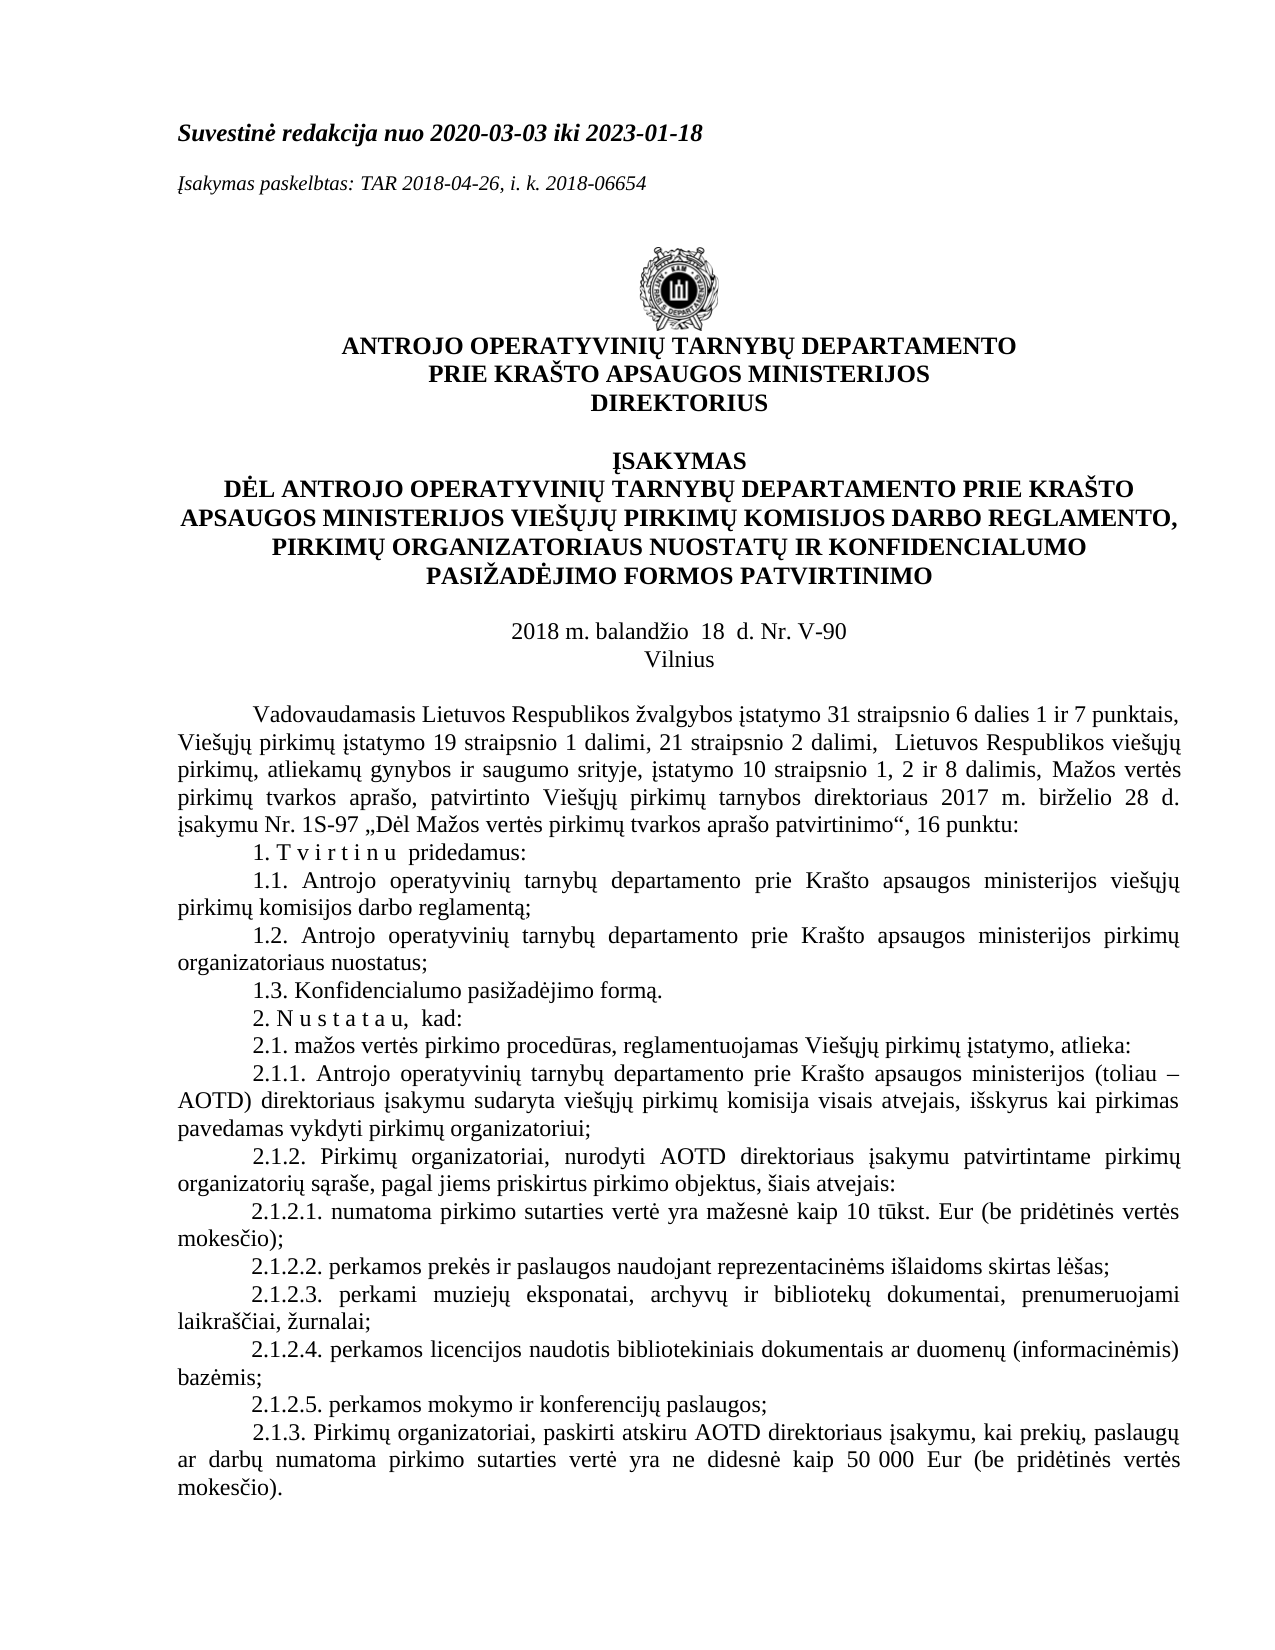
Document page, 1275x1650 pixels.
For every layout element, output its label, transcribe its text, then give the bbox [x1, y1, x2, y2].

text 1.2. Antrojo operatyvinių tarnybų departamento prie Krašto apsaugos ministerijos pirkimų organizatoriaus nuostatus; [177, 921, 1181, 976]
text 2.1. mažos vertės pirkimo procedūras, reglamentuojamas Viešųjų pirkimų įstatymo, atlieka: [177, 1031, 1181, 1059]
text DIREKTORIUS [177, 388, 1181, 417]
text 2.1.2.4. perkamos licencijos naudotis bibliotekiniais dokumentais ar duomenų (informacinėmis) bazėmis; [177, 1335, 1181, 1390]
text Vilnius [177, 645, 1181, 672]
text 2. N u s t a t a u, kad: [177, 1004, 1181, 1031]
text DĖL ANTROJO OPERATYVINIŲ TARNYBŲ DEPARTAMENTO PRIE KRAŠTO APSAUGOS MINISTERIJOS VIEŠŲJŲ PIRKIMŲ KOMISIJOS DARBO REGLAMENTO, PIRKIMŲ ORGANIZATORIAUS NUOSTATŲ IR KONFIDENCIALUMO PASIŽADĖJIMO FORMOS PATVIRTINIMO [177, 474, 1181, 589]
text Antrojo operatyvinių tarnybų departamento prie krašto apsaugos ministerijos [177, 331, 1181, 388]
text 2.1.3. Pirkimų organizatoriai, paskirti atskiru AOTD direktoriaus įsakymu, kai prekių, paslaugų ar darbų numatoma pirkimo sutarties vertė yra ne didesnė kaip 50 000 Eur (be pridėtinės vertės mokesčio). [177, 1418, 1181, 1501]
text 1. T v i r t i n u pridedamus: [177, 838, 1181, 866]
text 1.1. Antrojo operatyvinių tarnybų departamento prie Krašto apsaugos ministerijos viešųjų pirkimų komisijos darbo reglamentą; [177, 866, 1181, 921]
text 2018 m. balandžio 18 d. Nr. V-90 [177, 617, 1181, 645]
text Suvestinė redakcija nuo 2020-03-03 iki 2023-01-18 [177, 118, 1181, 147]
text 2.1.2.2. perkamos prekės ir paslaugos naudojant reprezentacinėms išlaidoms skirtas lėšas; [177, 1252, 1181, 1280]
text 2.1.1. Antrojo operatyvinių tarnybų departamento prie Krašto apsaugos ministerijos (toliau – AOTD) direktoriaus įsakymu sudaryta viešųjų pirkimų komisija visais atvejais, išskyrus kai pirkimas pavedamas vykdyti pirkimų organizatoriui; [177, 1059, 1181, 1142]
text ĮSAKYMAS [177, 446, 1181, 474]
text 1.3. Konfidencialumo pasižadėjimo formą. [177, 976, 1181, 1004]
text 2.1.2. Pirkimų organizatoriai, nurodyti AOTD direktoriaus įsakymu patvirtintame pirkimų organizatorių sąraše, pagal jiems priskirtus pirkimo objektus, šiais atvejais: [177, 1142, 1181, 1197]
text Įsakymas paskelbtas: TAR 2018-04-26, i. k. 2018-06654 [177, 171, 1181, 195]
text 2.1.2.3. perkami muziejų eksponatai, archyvų ir bibliotekų dokumentai, prenumeruojami laikraščiai, žurnalai; [177, 1280, 1181, 1335]
text 2.1.2.5. perkamos mokymo ir konferencijų paslaugos; [177, 1390, 1181, 1418]
text 2.1.2.1. numatoma pirkimo sutarties vertė yra mažesnė kaip 10 tūkst. Eur (be pridėtinės vertės mokesčio); [177, 1197, 1181, 1252]
text Vadovaudamasis Lietuvos Respublikos žvalgybos įstatymo 31 straipsnio 6 dalies 1 ir 7 punktais, Viešųjų pirkimų įstatymo 19 straipsnio 1 dalimi, 21 straipsnio 2 dalimi, Lietuvos Respublikos viešųjų pirkimų, atliekamų gynybos ir saugumo srityje, įstatymo 10 straipsnio 1, 2 ir 8 dalimis, Mažos vertės pirkimų tvarkos aprašo, patvirtinto Viešųjų pirkimų tarnybos direktoriaus 2017 m. birželio 28 d. įsakymu Nr. 1S-97 „Dėl Mažos vertės pirkimų tvarkos aprašo patvirtinimo“, 16 punktu: [177, 700, 1181, 838]
